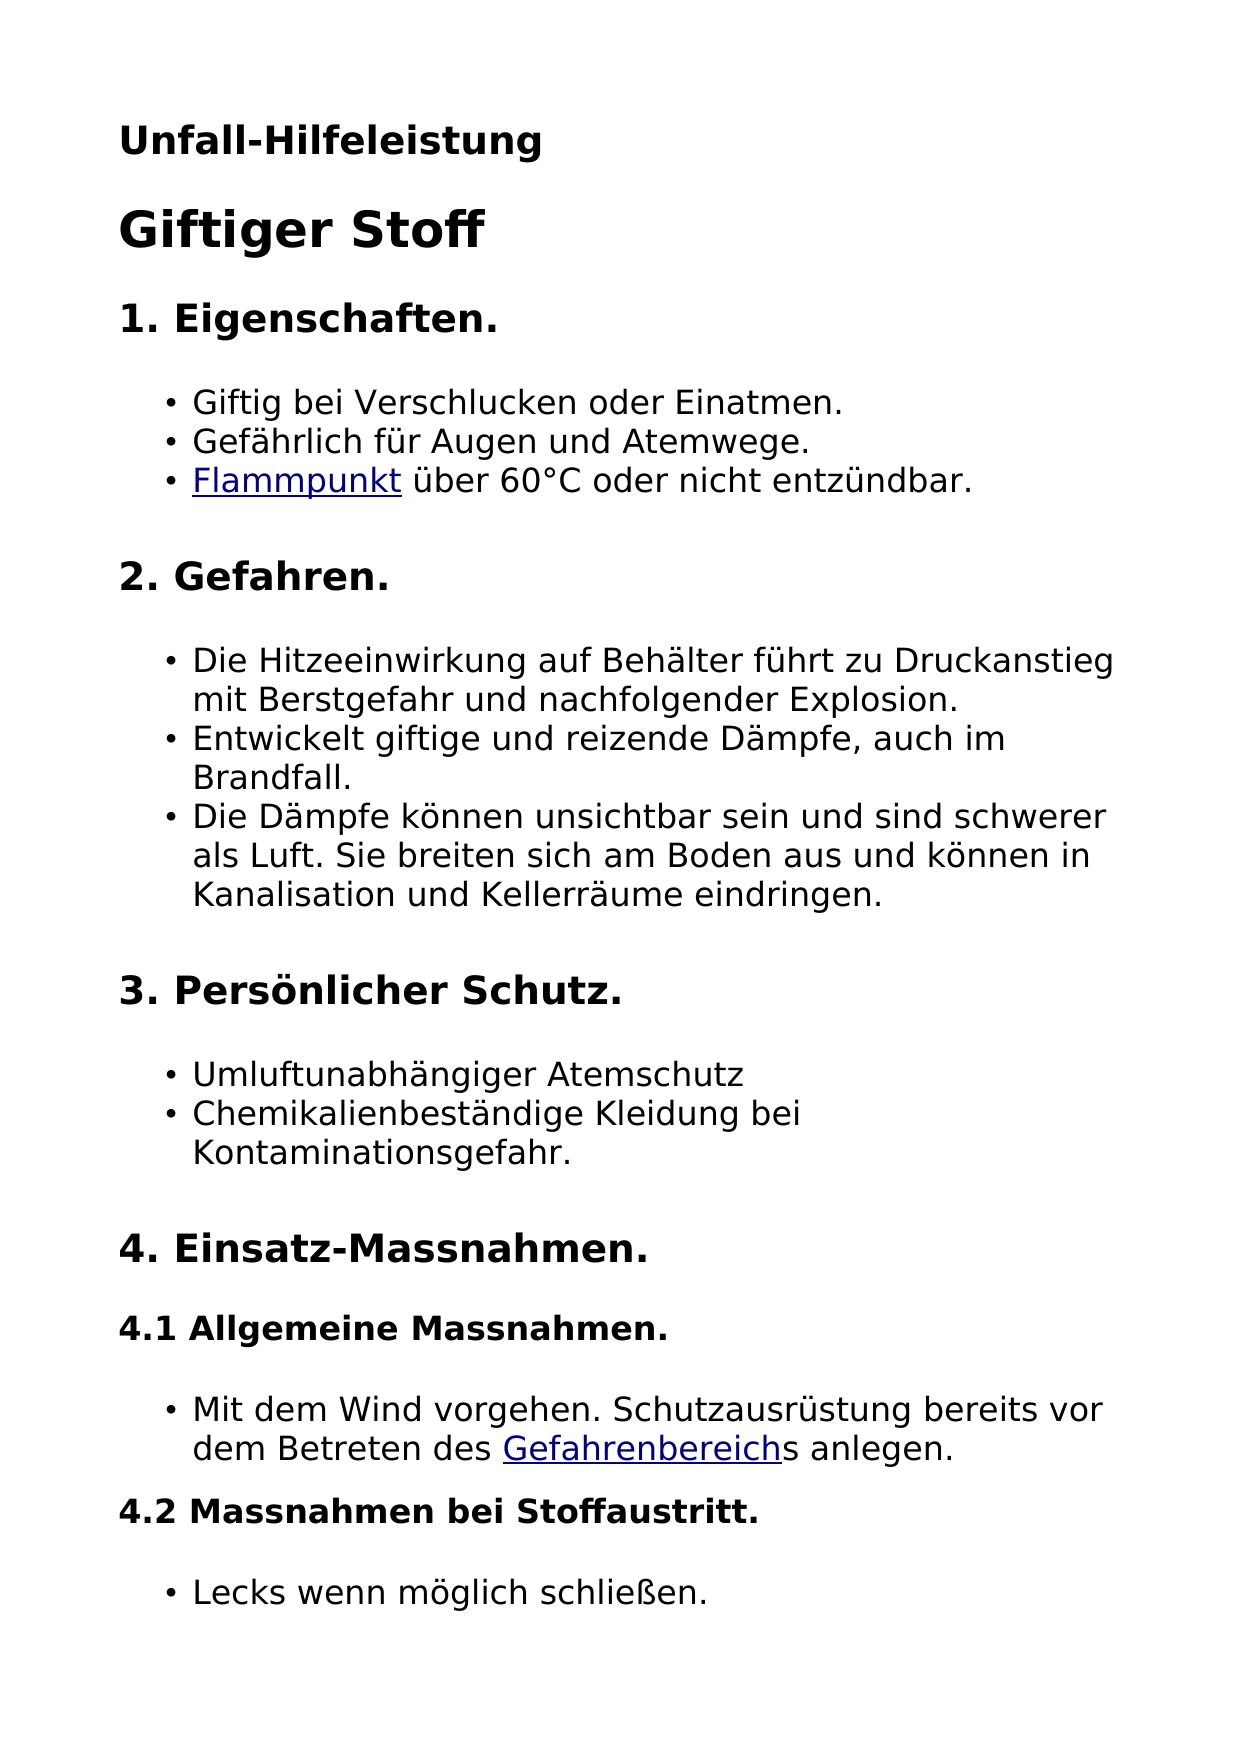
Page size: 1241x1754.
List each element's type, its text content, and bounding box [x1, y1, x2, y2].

subtitle Unfall-Hilfeleistung [118, 118, 1122, 163]
subtitle 2. Gefahren. [118, 555, 1122, 600]
subtitle 3. Persönlicher Schutz. [118, 968, 1122, 1014]
list Gefährlich für Augen und Atemwege. [177, 423, 1122, 461]
list Die Hitzeeinwirkung auf Behälter führt zu Druckanstieg mit Berstgefahr und nachfolgender Explosion. [177, 642, 1122, 720]
subtitle 4.2 Massnahmen bei Stoffaustritt. [118, 1493, 1122, 1532]
subtitle Giftiger Stoff [118, 201, 1122, 259]
list Lecks wenn möglich schließen. [177, 1574, 1122, 1613]
subtitle 4. Einsatz-Massnahmen. [118, 1227, 1122, 1272]
list Die Dämpfe können unsichtbar sein und sind schwerer als Luft. Sie breiten sich am Boden aus und können in Kanalisation und Kellerräume eindringen. [177, 797, 1122, 914]
list Giftig bei Verschlucken oder Einatmen. [177, 384, 1122, 423]
list Umluftunabhängiger Atemschutz [177, 1056, 1122, 1094]
subtitle 1. Eigenschaften. [118, 297, 1122, 342]
subtitle 4.1 Allgemeine Massnahmen. [118, 1309, 1122, 1348]
list Mit dem Wind vorgehen. Schutzausrüstung bereits vor dem Betreten des Gefahrenbereichs anlegen. [177, 1390, 1122, 1468]
list Chemikalienbeständige Kleidung bei Kontaminationsgefahr. [177, 1094, 1122, 1172]
list Flammpunkt über 60°C oder nicht entzündbar. [177, 461, 1122, 500]
list Entwickelt giftige und reizende Dämpfe, auch im Brandfall. [177, 720, 1122, 797]
